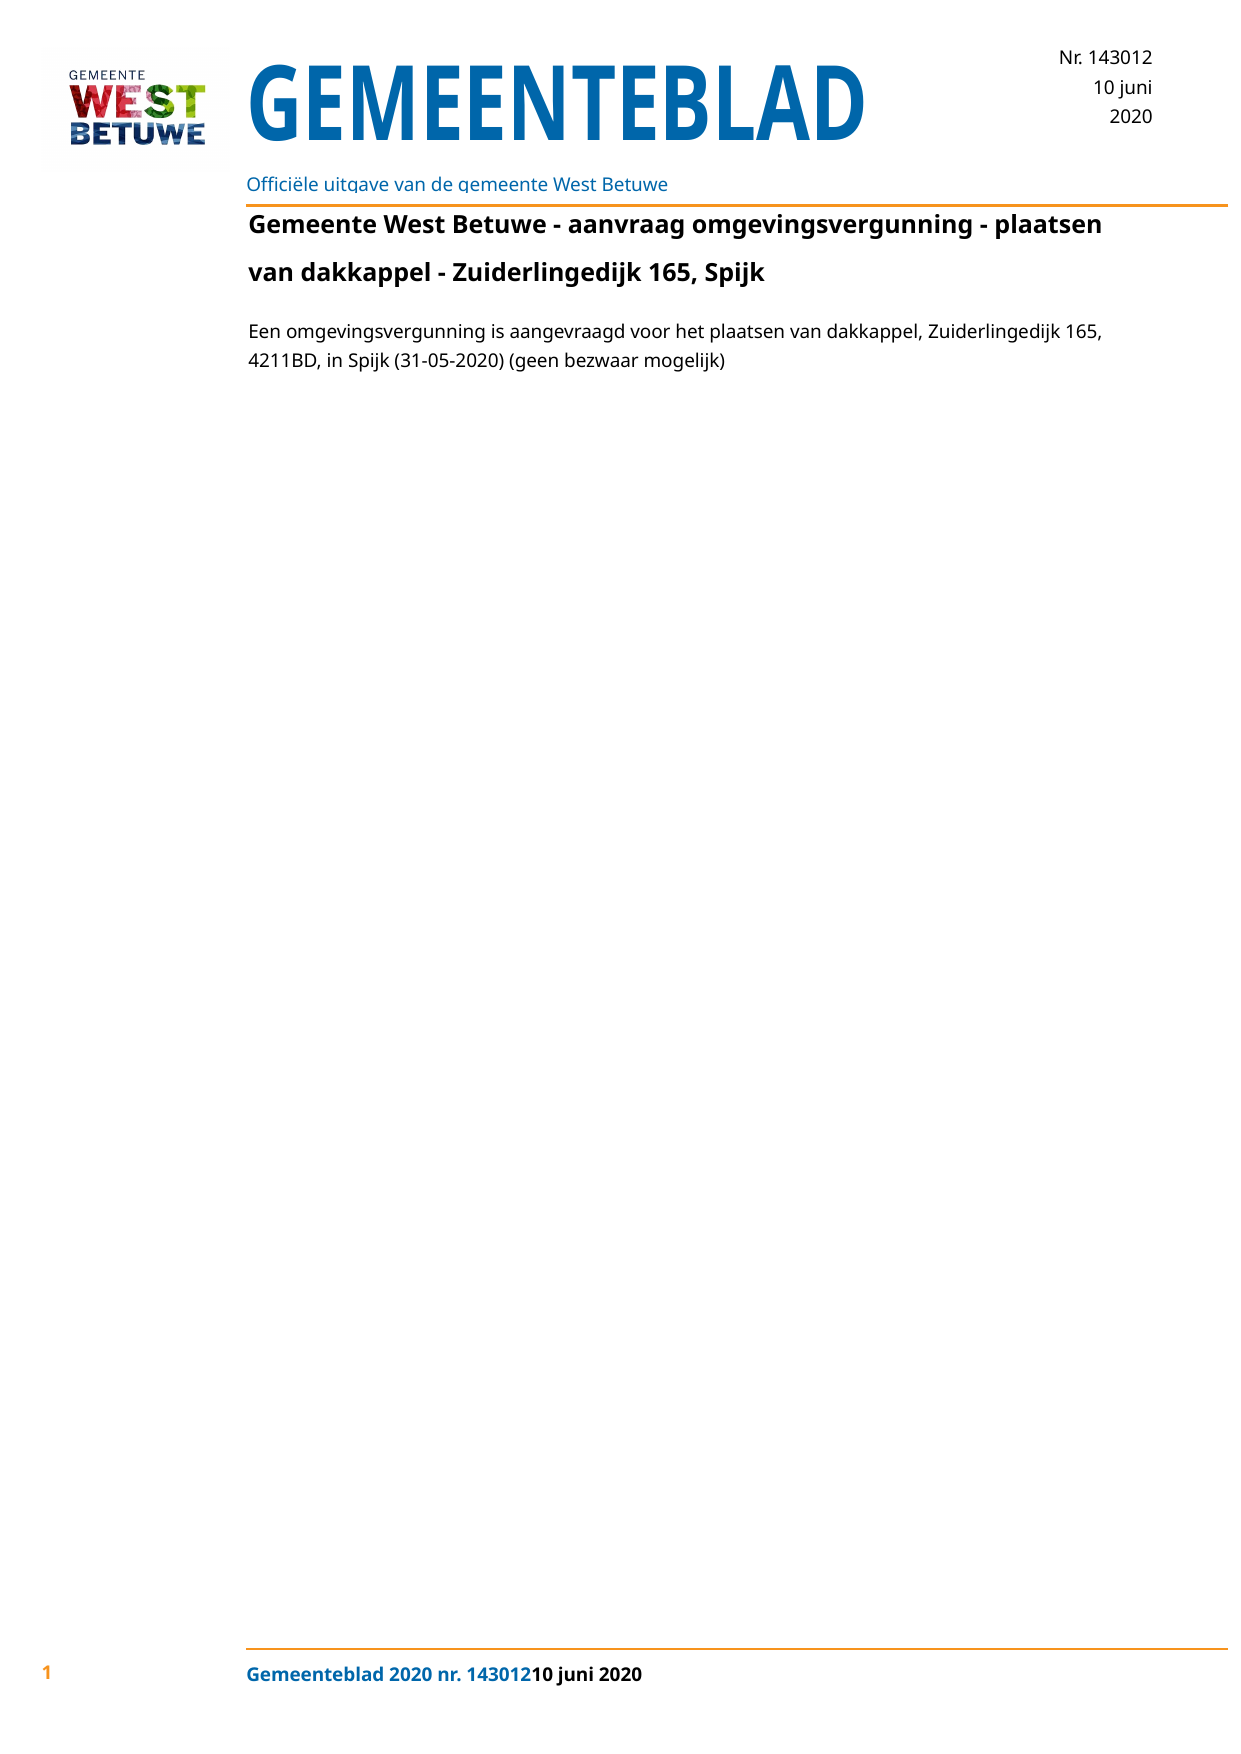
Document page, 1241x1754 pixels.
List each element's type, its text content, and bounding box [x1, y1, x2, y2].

picture [41, 47, 231, 172]
text Gemeente West Betuwe - aanvraag omgevingsvergunning - plaatsen van dakkappel - Zuiderlingedijk 165, Spijk [248, 207, 1152, 288]
text Een omgevingsvergunning is aangevraagd voor het plaatsen van dakkappel, Zuiderlingedijk 165, 4211BD, in Spijk (31-05-2020) (geen bezwaar mogelijk) [248, 318, 1152, 373]
